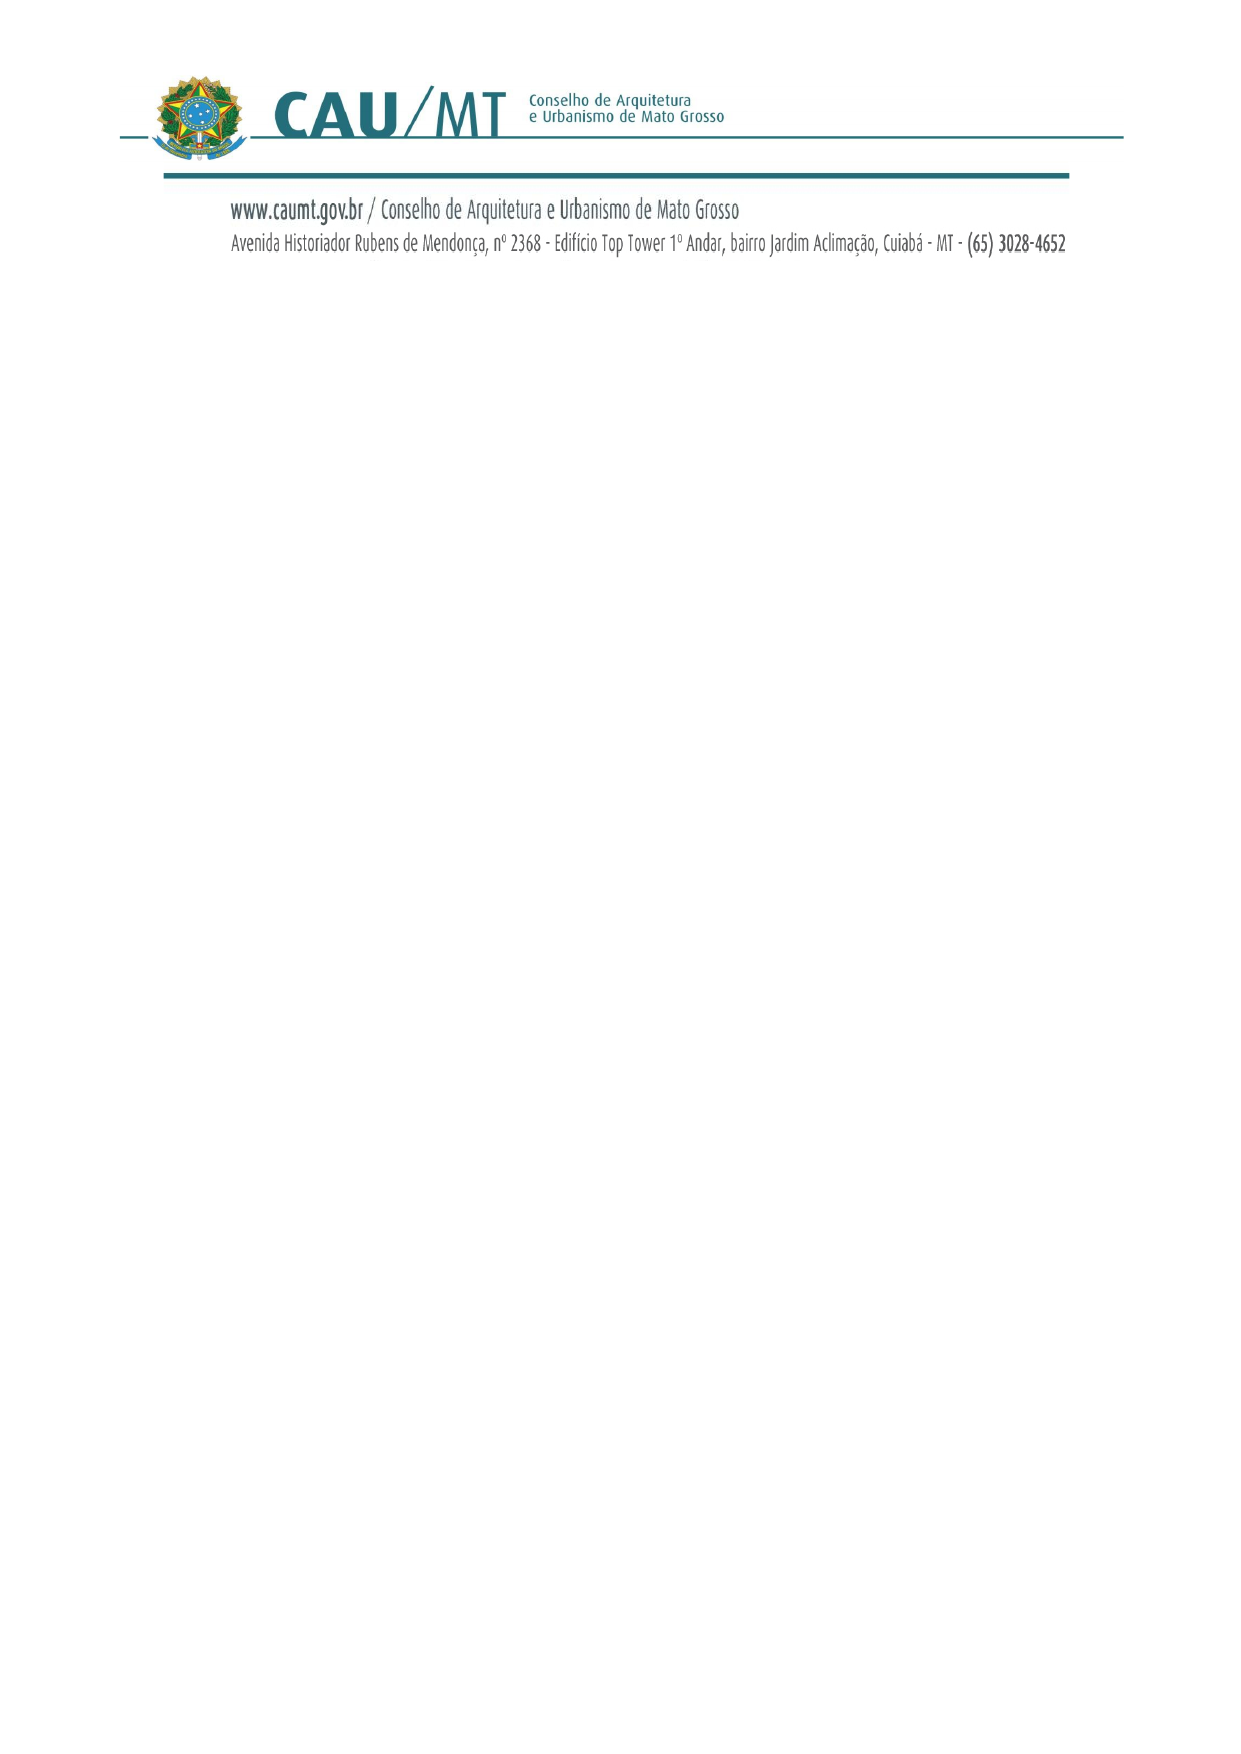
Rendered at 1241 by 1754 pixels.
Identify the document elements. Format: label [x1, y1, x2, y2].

picture [119, 75, 1124, 275]
